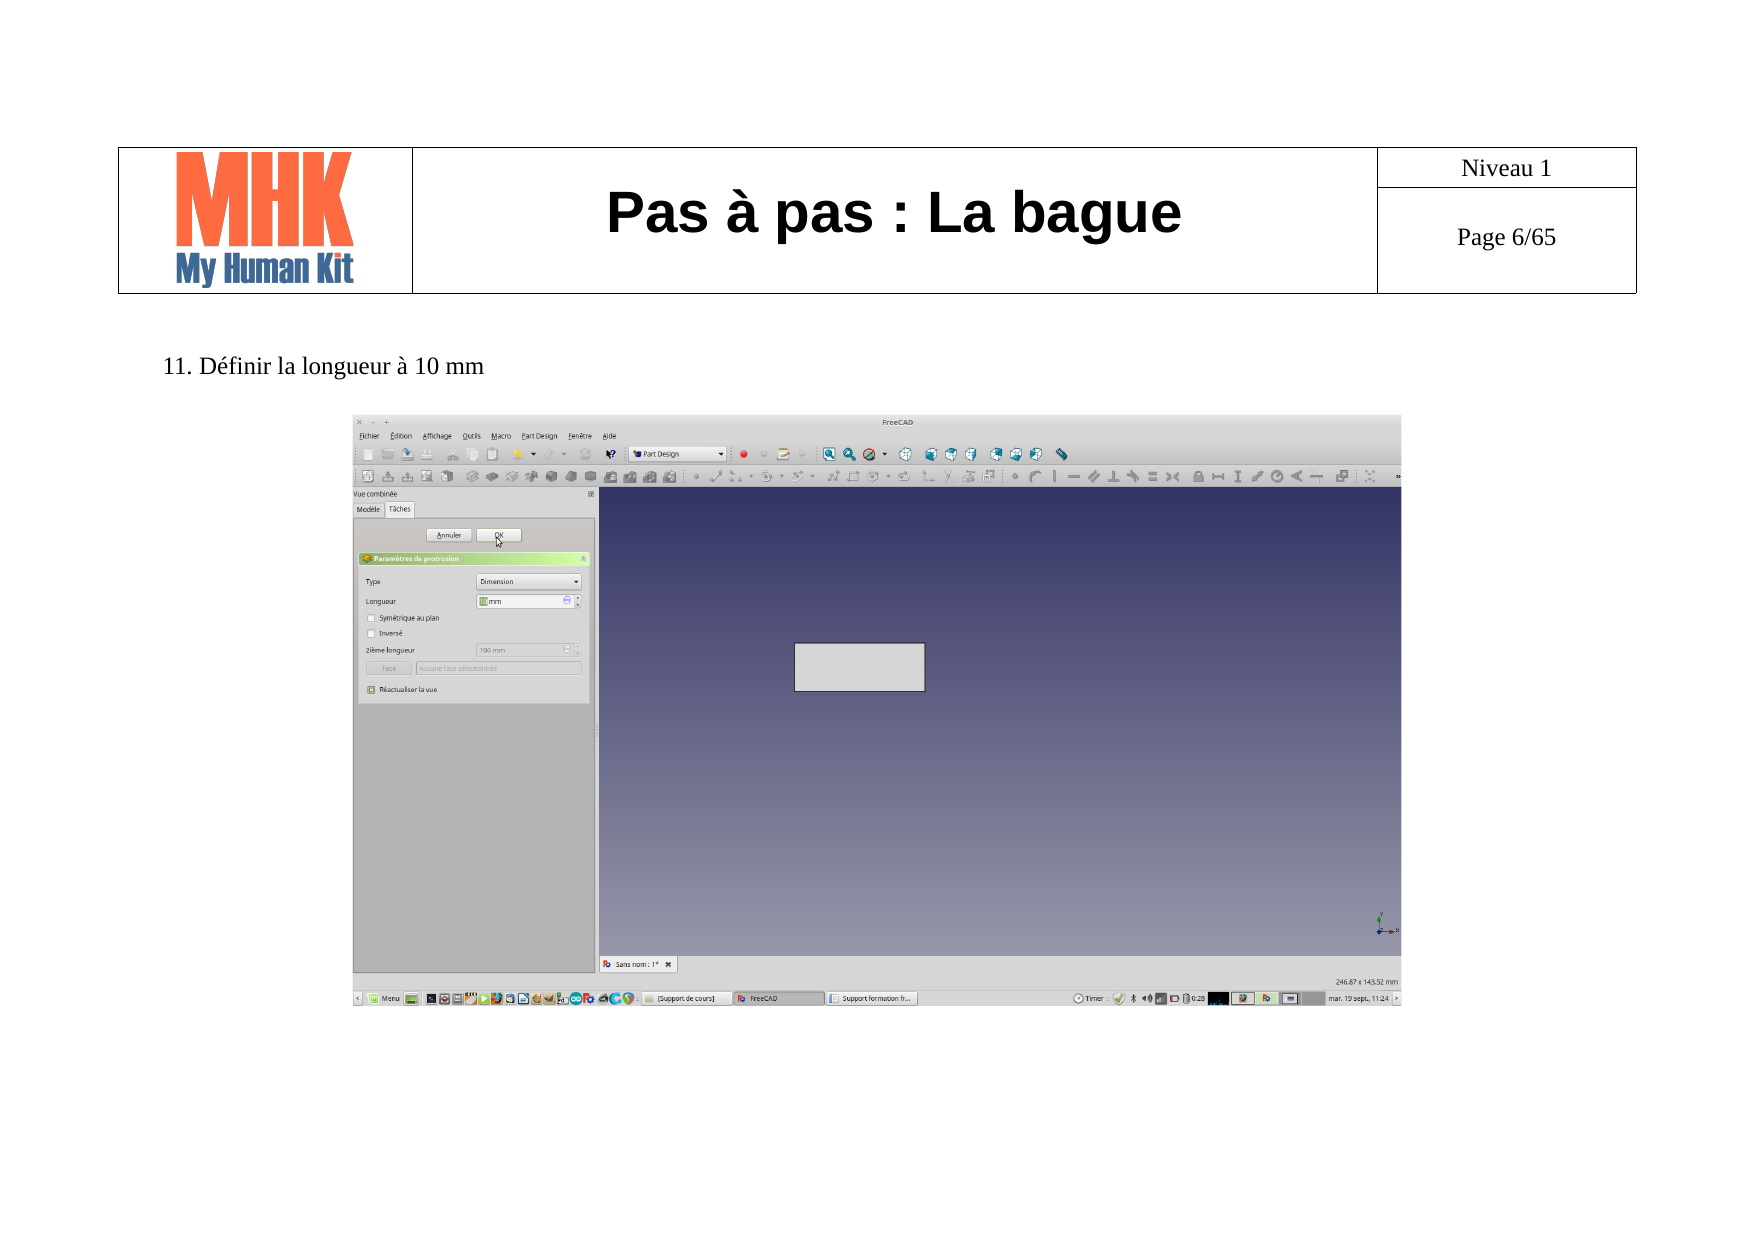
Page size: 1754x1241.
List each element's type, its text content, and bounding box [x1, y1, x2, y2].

table_header [118, 409, 1636, 1011]
picture [176, 152, 354, 288]
list Définir la longueur à 10 mm [162, 351, 1636, 380]
picture [352, 414, 1402, 1006]
